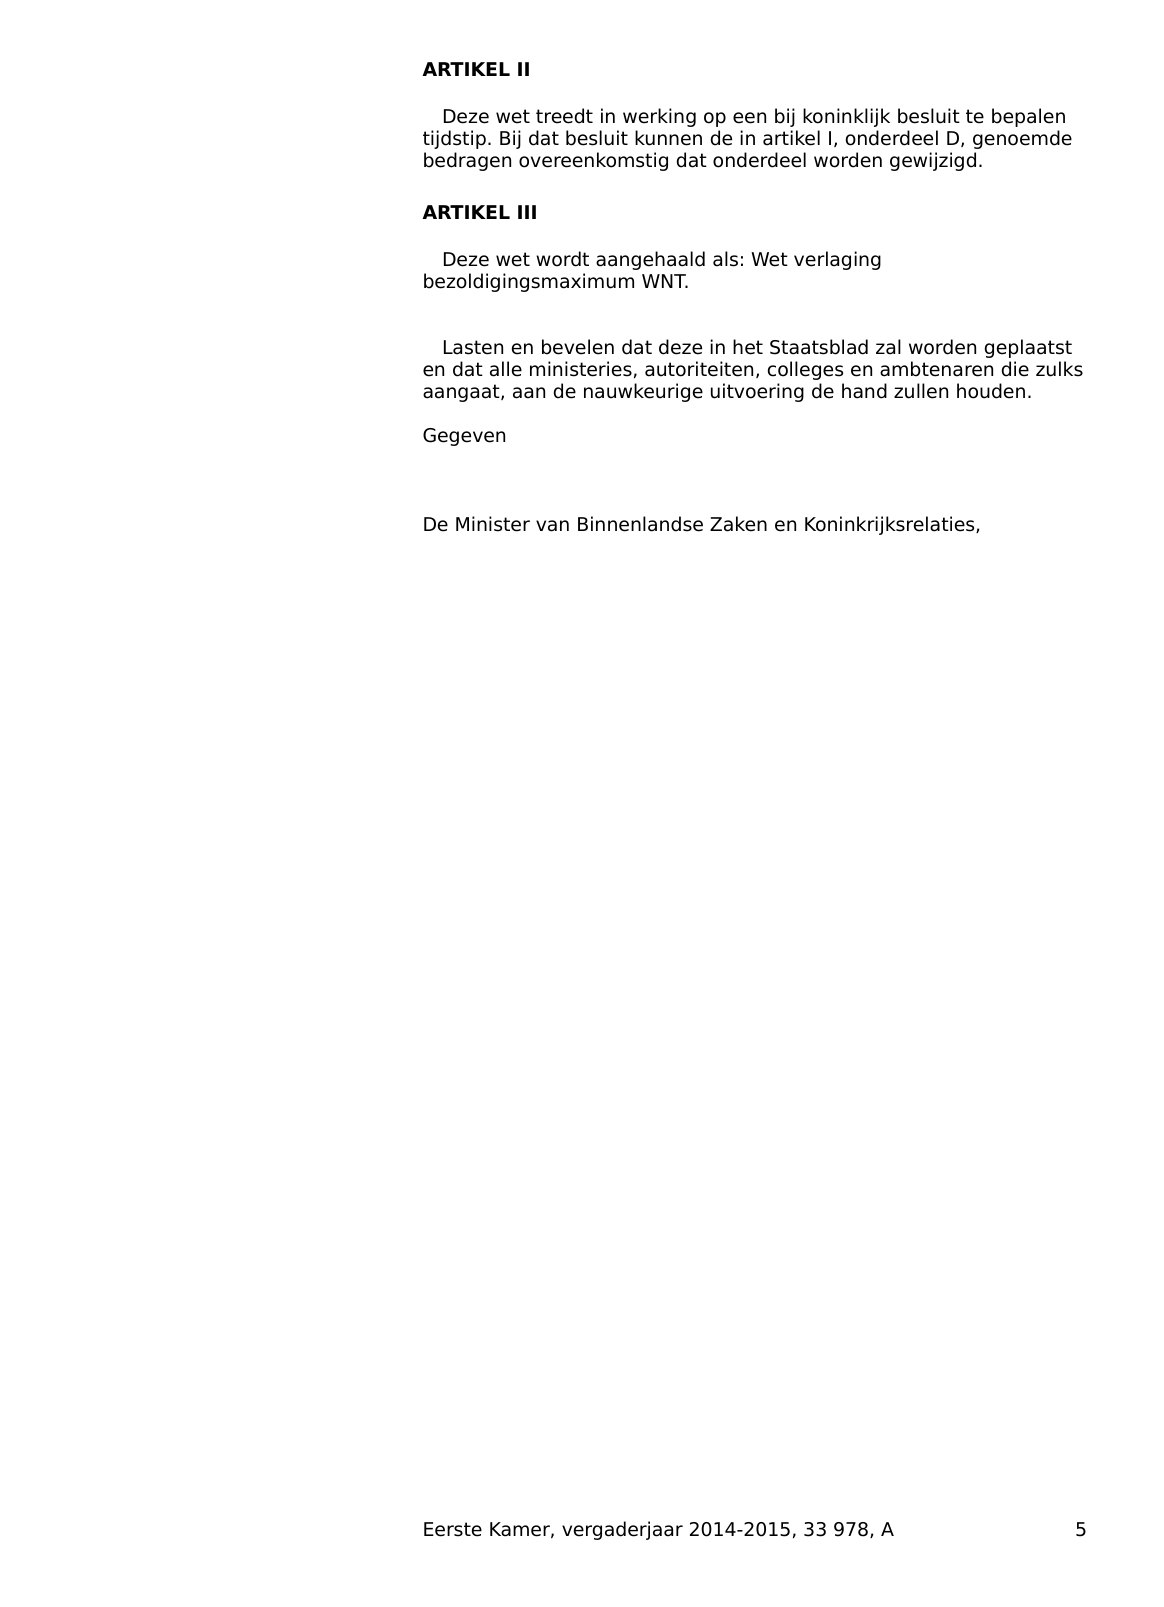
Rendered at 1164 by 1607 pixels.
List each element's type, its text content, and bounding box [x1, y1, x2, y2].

text Gegeven [422, 425, 1087, 447]
subtitle ARTIKEL III [422, 202, 1087, 224]
text Deze wet treedt in werking op een bij koninklijk besluit te bepalen tijdstip. Bij dat besluit kunnen de in artikel I, onderdeel D, genoemde bedragen overeenkomstig dat onderdeel worden gewijzigd. [422, 106, 1087, 172]
subtitle ARTIKEL II [422, 59, 1087, 81]
text Lasten en bevelen dat deze in het Staatsblad zal worden geplaatst en dat alle ministeries, autoriteiten, colleges en ambtenaren die zulks aangaat, aan de nauwkeurige uitvoering de hand zullen houden. [422, 337, 1087, 403]
text Deze wet wordt aangehaald als: Wet verlaging bezoldigingsmaximum WNT. [422, 249, 1087, 293]
text De Minister van Binnenlandse Zaken en Koninkrijksrelaties, [422, 514, 1087, 536]
